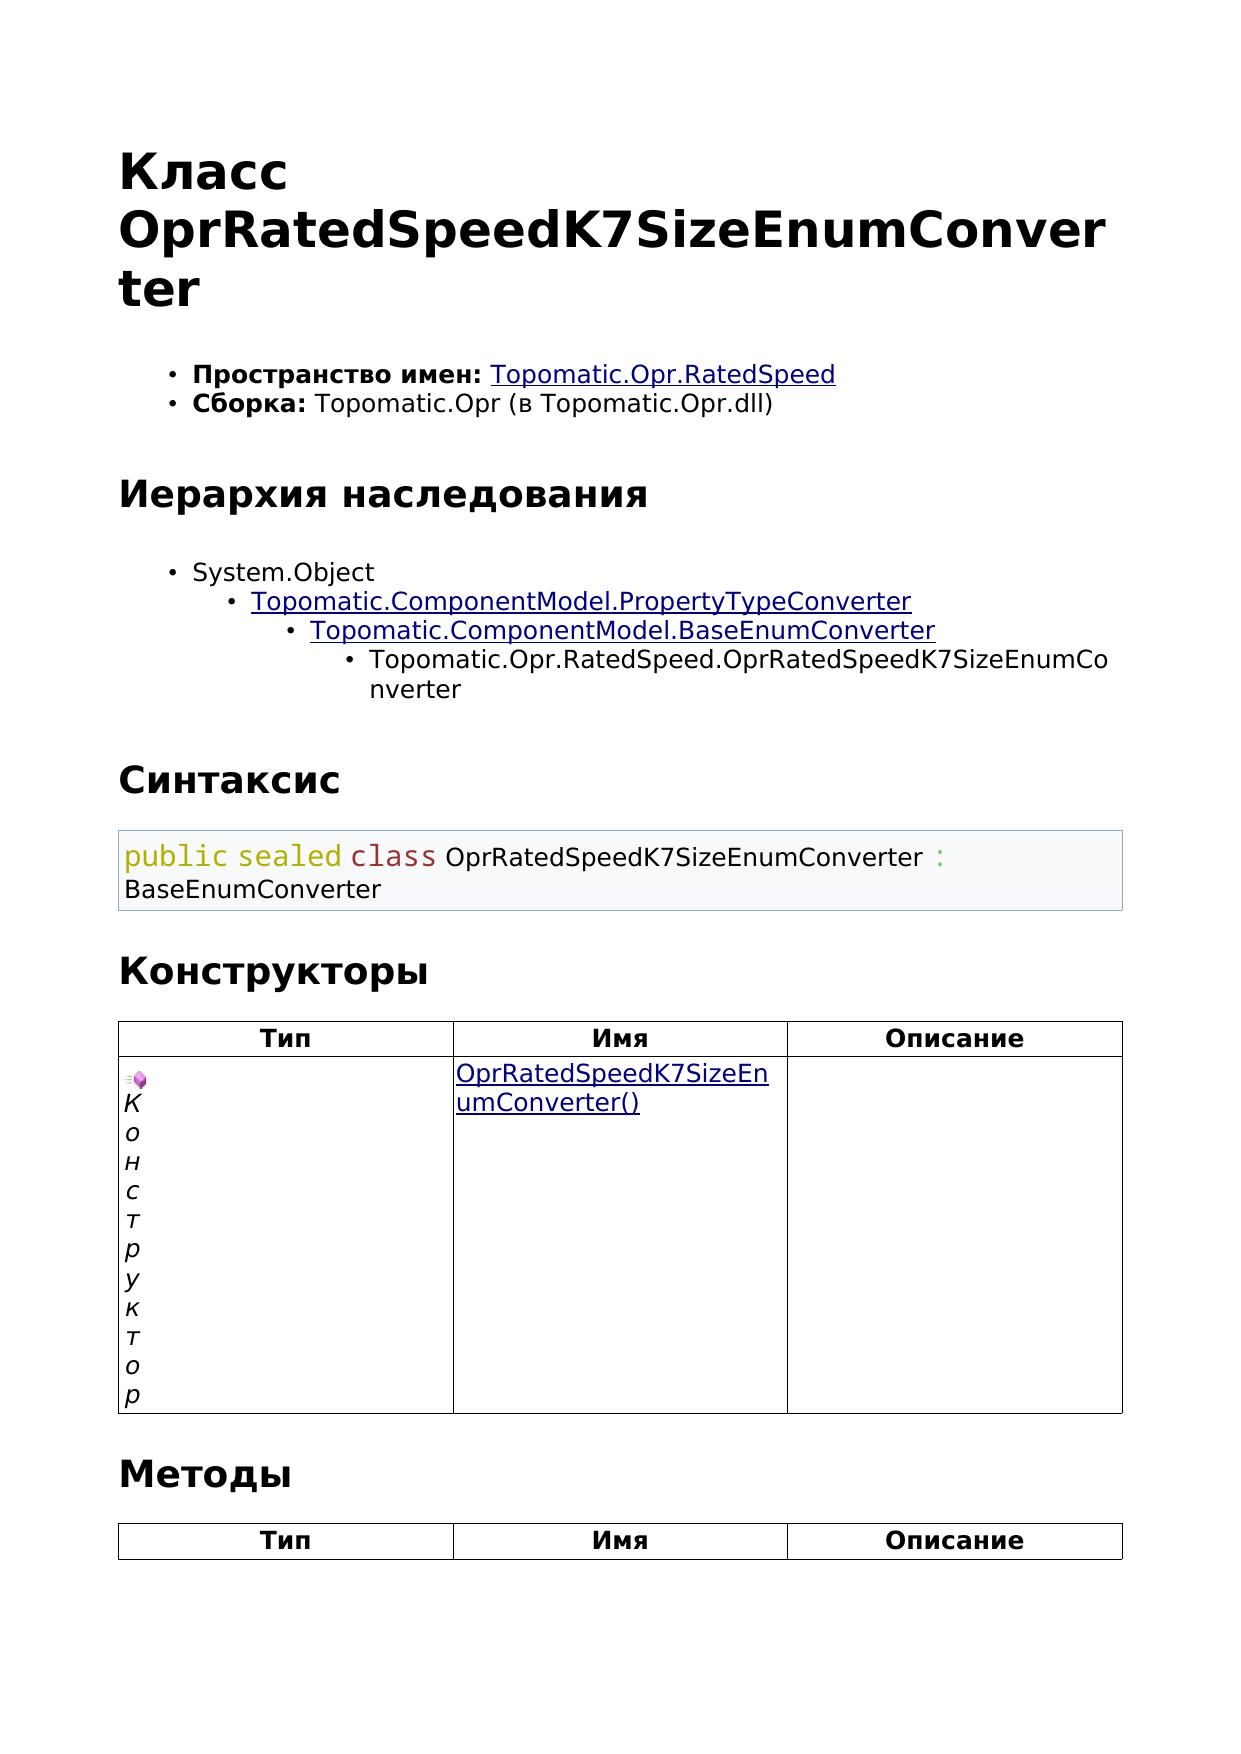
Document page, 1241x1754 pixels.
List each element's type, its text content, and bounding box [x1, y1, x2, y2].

list Topomatic.Opr.RatedSpeed.OprRatedSpeedK7SizeEnumConverter [354, 646, 1122, 704]
list Пространство имен: Topomatic.Opr.RatedSpeed [177, 360, 1122, 389]
list System.Object [177, 558, 1122, 587]
table_header public sealed class OprRatedSpeedK7SizeEnumConverter : BaseEnumConverter [119, 831, 1122, 910]
table_header Тип [119, 1022, 453, 1056]
subtitle Конструкторы [118, 950, 1122, 994]
table_header Имя [454, 1022, 787, 1056]
table_header Имя [454, 1524, 787, 1558]
table_header Описание [788, 1524, 1122, 1558]
subtitle Класс OprRatedSpeedK7SizeEnumConverter [118, 143, 1122, 318]
table_header Описание [788, 1022, 1122, 1056]
list Topomatic.ComponentModel.PropertyTypeConverter [236, 587, 1122, 617]
picture [121, 1071, 147, 1089]
table_cell OprRatedSpeedK7SizeEnumConverter() [454, 1057, 787, 1412]
subtitle Методы [118, 1452, 1122, 1496]
list Topomatic.ComponentModel.BaseEnumConverter [295, 617, 1122, 646]
list Сборка: Topomatic.Opr (в Topomatic.Opr.dll) [177, 389, 1122, 418]
table_cell [119, 1057, 453, 1412]
subtitle Синтаксис [118, 758, 1122, 802]
subtitle Иерархия наследования [118, 473, 1122, 516]
table_header Тип [119, 1524, 453, 1558]
table_cell [788, 1057, 1122, 1412]
